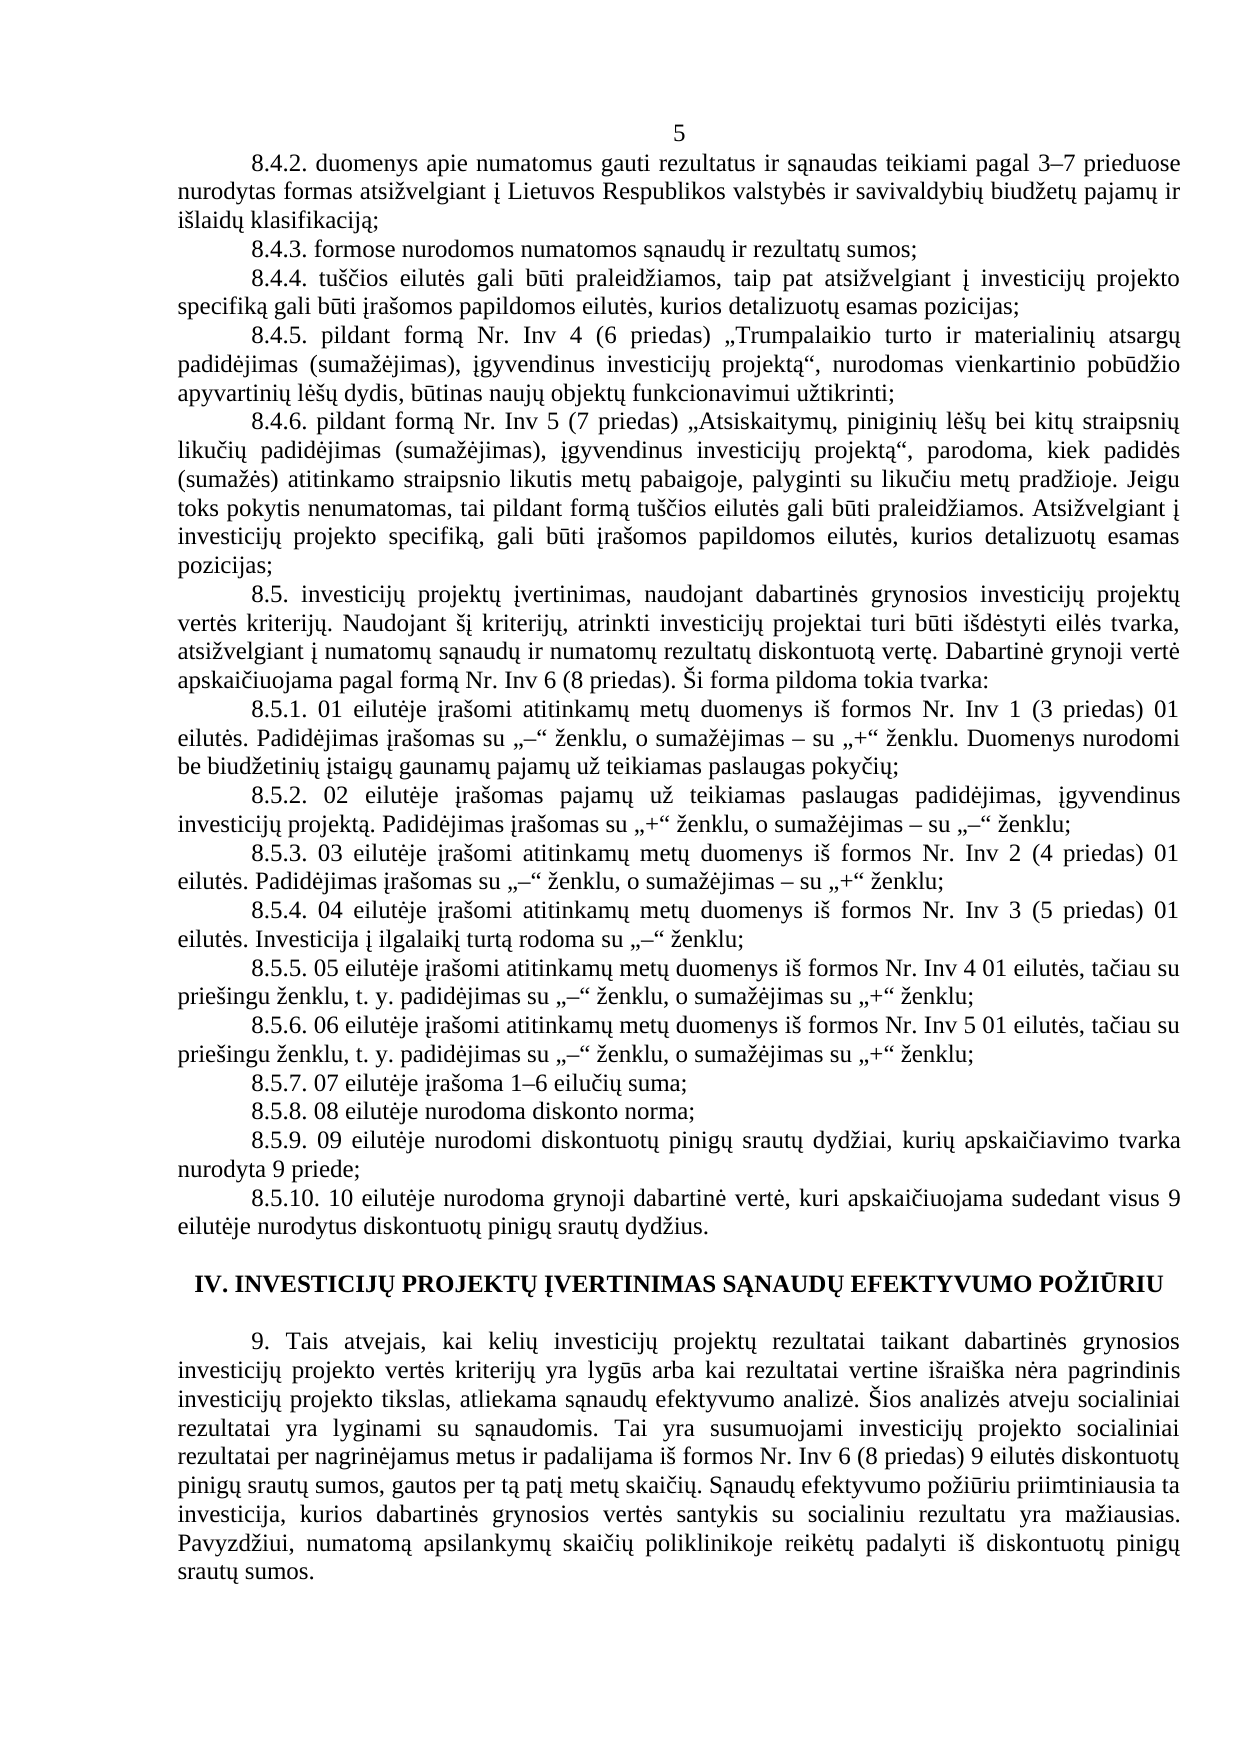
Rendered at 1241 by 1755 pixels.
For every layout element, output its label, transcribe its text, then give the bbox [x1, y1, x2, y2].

text 9. Tais atvejais, kai kelių investicijų projektų rezultatai taikant dabartinės grynosios investicijų projekto vertės kriterijų yra lygūs arba kai rezultatai vertine išraiška nėra pagrindinis investicijų projekto tikslas, atliekama sąnaudų efektyvumo analizė. Šios analizės atveju socialiniai rezultatai yra lyginami su sąnaudomis. Tai yra susumuojami investicijų projekto socialiniai rezultatai per nagrinėjamus metus ir padalijama iš formos Nr. Inv 6 (8 priedas) 9 eilutės diskontuotų pinigų srautų sumos, gautos per tą patį metų skaičių. Sąnaudų efektyvumo požiūriu priimtiniausia ta investicija, kurios dabartinės grynosios vertės santykis su socialiniu rezultatu yra mažiausias. Pavyzdžiui, numatomą apsilankymų skaičių poliklinikoje reikėtų padalyti iš diskontuotų pinigų srautų sumos. [177, 1326, 1181, 1585]
text 8.5.1. 01 eilutėje įrašomi atitinkamų metų duomenys iš formos Nr. Inv 1 (3 priedas) 01 eilutės. Padidėjimas įrašomas su „–“ ženklu, o sumažėjimas – su „+“ ženklu. Duomenys nurodomi be biudžetinių įstaigų gaunamų pajamų už teikiamas paslaugas pokyčių; [177, 694, 1181, 780]
text 8.4.2. duomenys apie numatomus gauti rezultatus ir sąnaudas teikiami pagal 3–7 prieduose nurodytas formas atsižvelgiant į Lietuvos Respublikos valstybės ir savivaldybių biudžetų pajamų ir išlaidų klasifikaciją; [177, 148, 1181, 234]
text 8.5.8. 08 eilutėje nurodoma diskonto norma; [177, 1096, 1181, 1125]
text 8.5.7. 07 eilutėje įrašoma 1–6 eilučių suma; [177, 1068, 1181, 1096]
text 8.5.10. 10 eilutėje nurodoma grynoji dabartinė vertė, kuri apskaičiuojama sudedant visus 9 eilutėje nurodytus diskontuotų pinigų srautų dydžius. [177, 1183, 1181, 1240]
text 8.5.9. 09 eilutėje nurodomi diskontuotų pinigų srautų dydžiai, kurių apskaičiavimo tvarka nurodyta 9 priede; [177, 1125, 1181, 1183]
text 8.4.6. pildant formą Nr. Inv 5 (7 priedas) „Atsiskaitymų, piniginių lėšų bei kitų straipsnių likučių padidėjimas (sumažėjimas), įgyvendinus investicijų projektą“, parodoma, kiek padidės (sumažės) atitinkamo straipsnio likutis metų pabaigoje, palyginti su likučiu metų pradžioje. Jeigu toks pokytis nenumatomas, tai pildant formą tuščios eilutės gali būti praleidžiamos. Atsižvelgiant į investicijų projekto specifiką, gali būti įrašomos papildomos eilutės, kurios detalizuotų esamas pozicijas; [177, 406, 1181, 579]
text 8.5.6. 06 eilutėje įrašomi atitinkamų metų duomenys iš formos Nr. Inv 5 01 eilutės, tačiau su priešingu ženklu, t. y. padidėjimas su „–“ ženklu, o sumažėjimas su „+“ ženklu; [177, 1010, 1181, 1068]
text 8.5. investicijų projektų įvertinimas, naudojant dabartinės grynosios investicijų projektų vertės kriterijų. Naudojant šį kriterijų, atrinkti investicijų projektai turi būti išdėstyti eilės tvarka, atsižvelgiant į numatomų sąnaudų ir numatomų rezultatų diskontuotą vertę. Dabartinė grynoji vertė apskaičiuojama pagal formą Nr. Inv 6 (8 priedas). Ši forma pildoma tokia tvarka: [177, 579, 1181, 694]
text 8.5.2. 02 eilutėje įrašomas pajamų už teikiamas paslaugas padidėjimas, įgyvendinus investicijų projektą. Padidėjimas įrašomas su „+“ ženklu, o sumažėjimas – su „–“ ženklu; [177, 780, 1181, 838]
text 8.5.5. 05 eilutėje įrašomi atitinkamų metų duomenys iš formos Nr. Inv 4 01 eilutės, tačiau su priešingu ženklu, t. y. padidėjimas su „–“ ženklu, o sumažėjimas su „+“ ženklu; [177, 953, 1181, 1010]
text 8.5.3. 03 eilutėje įrašomi atitinkamų metų duomenys iš formos Nr. Inv 2 (4 priedas) 01 eilutės. Padidėjimas įrašomas su „–“ ženklu, o sumažėjimas – su „+“ ženklu; [177, 838, 1181, 895]
text 8.4.3. formose nurodomos numatomos sąnaudų ir rezultatų sumos; [177, 234, 1181, 263]
text 8.5.4. 04 eilutėje įrašomi atitinkamų metų duomenys iš formos Nr. Inv 3 (5 priedas) 01 eilutės. Investicija į ilgalaikį turtą rodoma su „–“ ženklu; [177, 895, 1181, 953]
text IV. INVESTICIJŲ PROJEKTŲ ĮVERTINIMAS SĄNAUDŲ EFEKTYVUMO POŽIŪRIU [177, 1269, 1181, 1298]
text 8.4.4. tuščios eilutės gali būti praleidžiamos, taip pat atsižvelgiant į investicijų projekto specifiką gali būti įrašomos papildomos eilutės, kurios detalizuotų esamas pozicijas; [177, 263, 1181, 320]
text 8.4.5. pildant formą Nr. Inv 4 (6 priedas) „Trumpalaikio turto ir materialinių atsargų padidėjimas (sumažėjimas), įgyvendinus investicijų projektą“, nurodomas vienkartinio pobūdžio apyvartinių lėšų dydis, būtinas naujų objektų funkcionavimui užtikrinti; [177, 320, 1181, 406]
